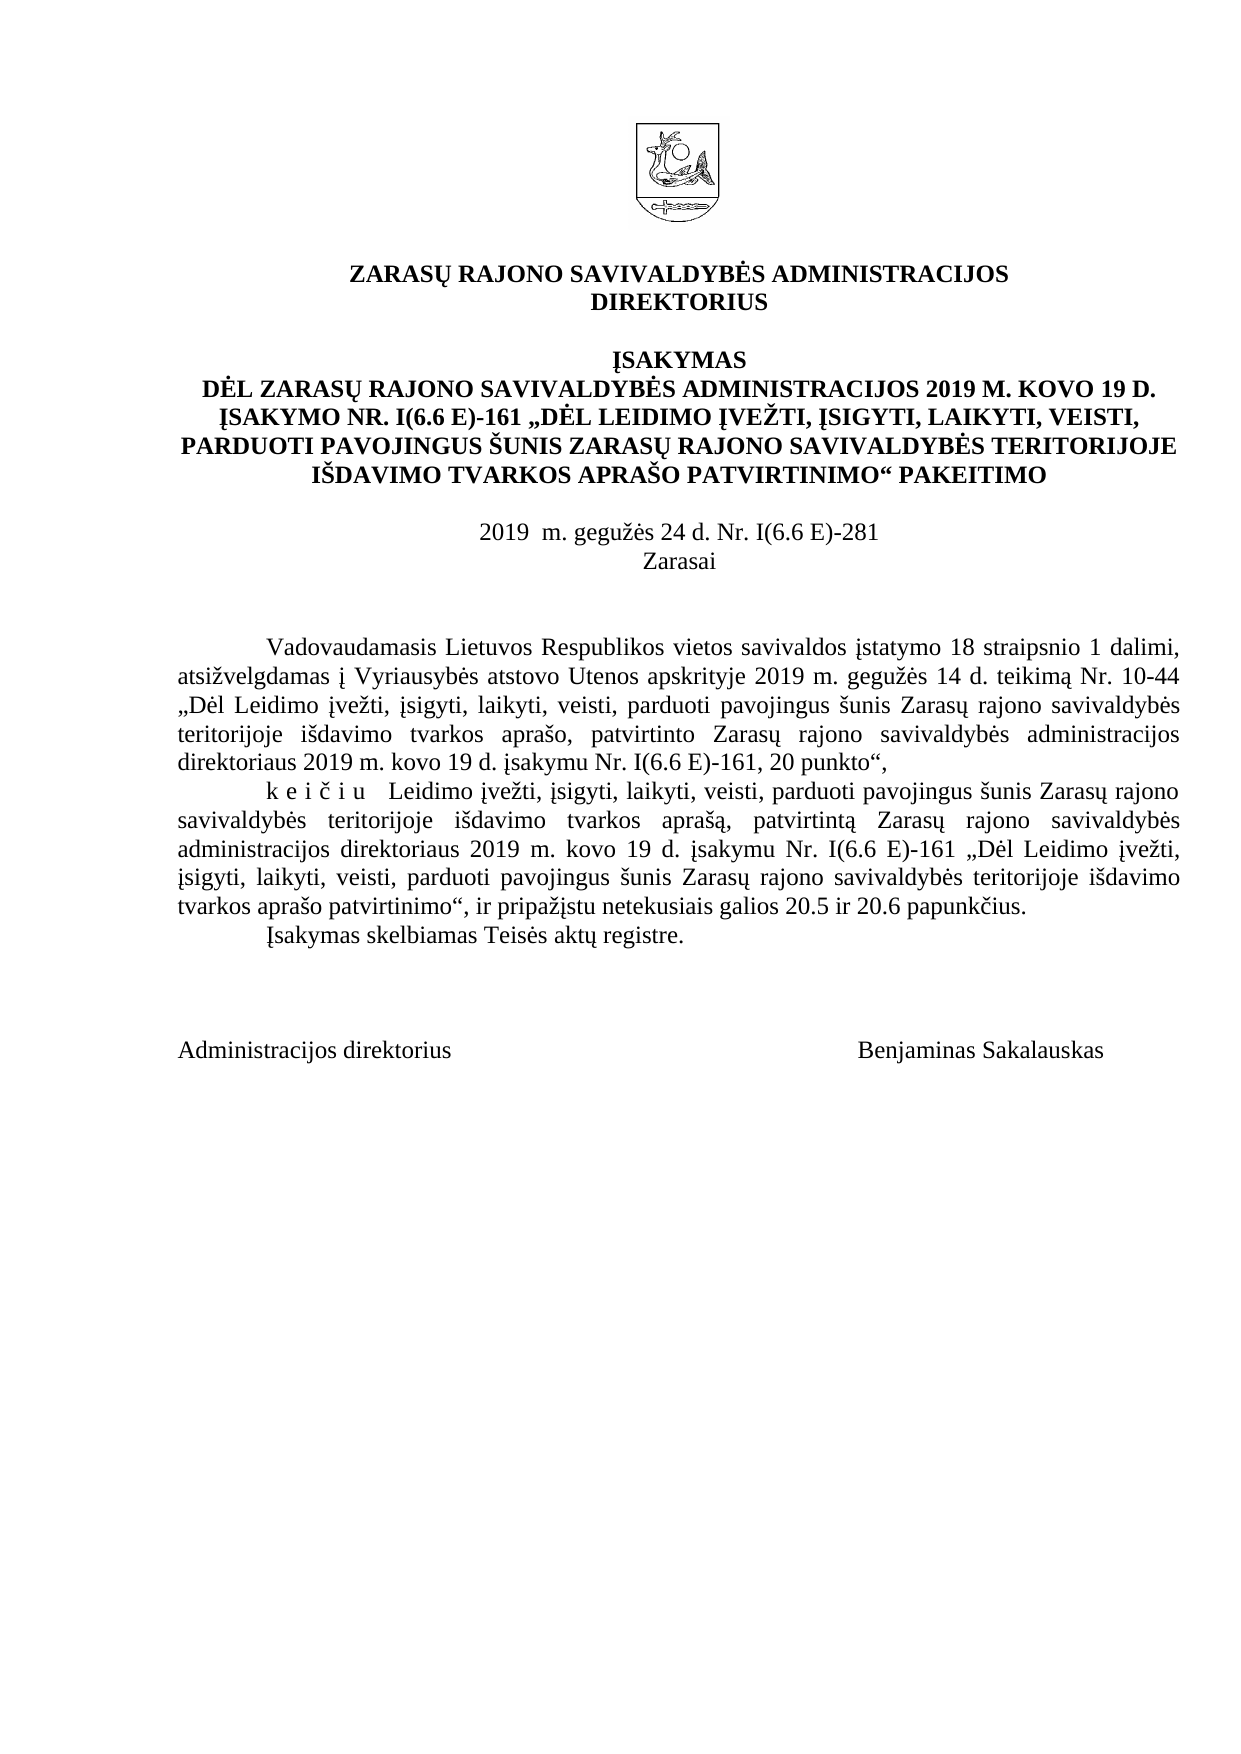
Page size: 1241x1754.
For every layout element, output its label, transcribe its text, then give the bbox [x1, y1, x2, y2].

text 2019 m. gegužės 24 d. Nr. I(6.6 E)-281 [177, 517, 1181, 546]
text ĮSAKYMAS [177, 345, 1181, 374]
text ZARASŲ RAJONO SAVIVALDYBĖS ADMINISTRACIJOS [177, 259, 1181, 287]
text DĖL ZARASŲ RAJONO SAVIVALDYBĖS ADMINISTRACIJOS 2019 M. KOVO 19 D. ĮSAKYMO NR. I(6.6 E)-161 „DĖL LEIDIMO ĮVEŽTI, ĮSIGYTI, LAIKYTI, VEISTI, PARDUOTI PAVOJINGUS ŠUNIS ZARASŲ RAJONO SAVIVALDYBĖS TERITORIJOJE IŠDAVIMO TVARKOS APRAŠO PATVIRTINIMO“ PAKEITIMO [177, 374, 1181, 489]
text DIREKTORIUS [177, 287, 1181, 316]
text Įsakymas skelbiamas Teisės aktų registre. [177, 920, 1181, 949]
text k e i č i u Leidimo įvežti, įsigyti, laikyti, veisti, parduoti pavojingus šunis Zarasų rajono savivaldybės teritorijoje išdavimo tvarkos aprašą, patvirtintą Zarasų rajono savivaldybės administracijos direktoriaus 2019 m. kovo 19 d. įsakymu Nr. I(6.6 E)-161 „Dėl Leidimo įvežti, įsigyti, laikyti, veisti, parduoti pavojingus šunis Zarasų rajono savivaldybės teritorijoje išdavimo tvarkos aprašo patvirtinimo“, ir pripažįstu netekusiais galios 20.5 ir 20.6 papunkčius. [177, 776, 1181, 920]
text Zarasai [177, 546, 1181, 575]
text Administracijos direktorius Benjaminas Sakalauskas [177, 1035, 1181, 1064]
text Vadovaudamasis Lietuvos Respublikos vietos savivaldos įstatymo 18 straipsnio 1 dalimi, atsižvelgdamas į Vyriausybės atstovo Utenos apskrityje 2019 m. gegužės 14 d. teikimą Nr. 10-44 „Dėl Leidimo įvežti, įsigyti, laikyti, veisti, parduoti pavojingus šunis Zarasų rajono savivaldybės teritorijoje išdavimo tvarkos aprašo, patvirtinto Zarasų rajono savivaldybės administracijos direktoriaus 2019 m. kovo 19 d. įsakymu Nr. I(6.6 E)-161, 20 punkto“, [177, 632, 1181, 776]
